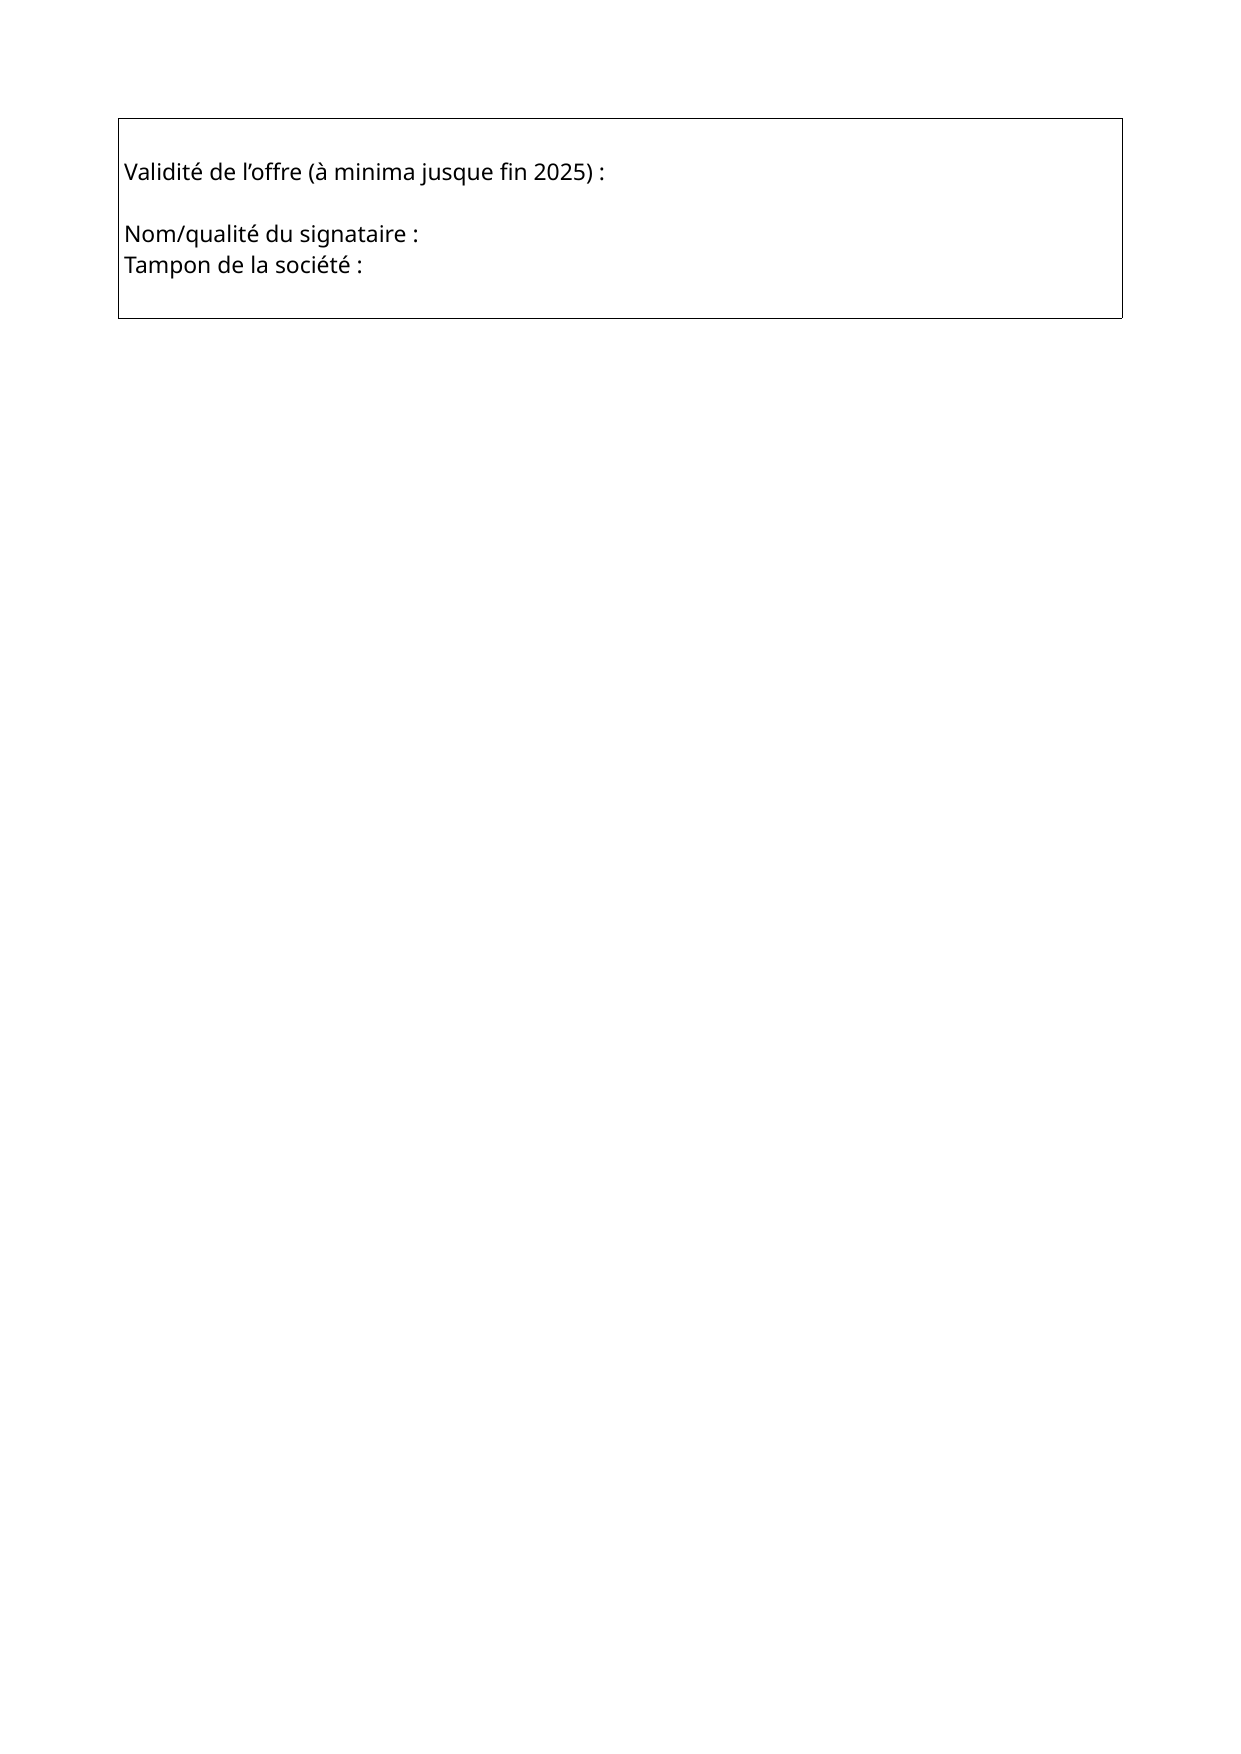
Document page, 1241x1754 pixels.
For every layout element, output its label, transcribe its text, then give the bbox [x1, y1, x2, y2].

table_header Validité de l’offre (à minima jusque fin 2025) : Nom/qualité du signataire : Tampon de la société : [119, 119, 1122, 318]
